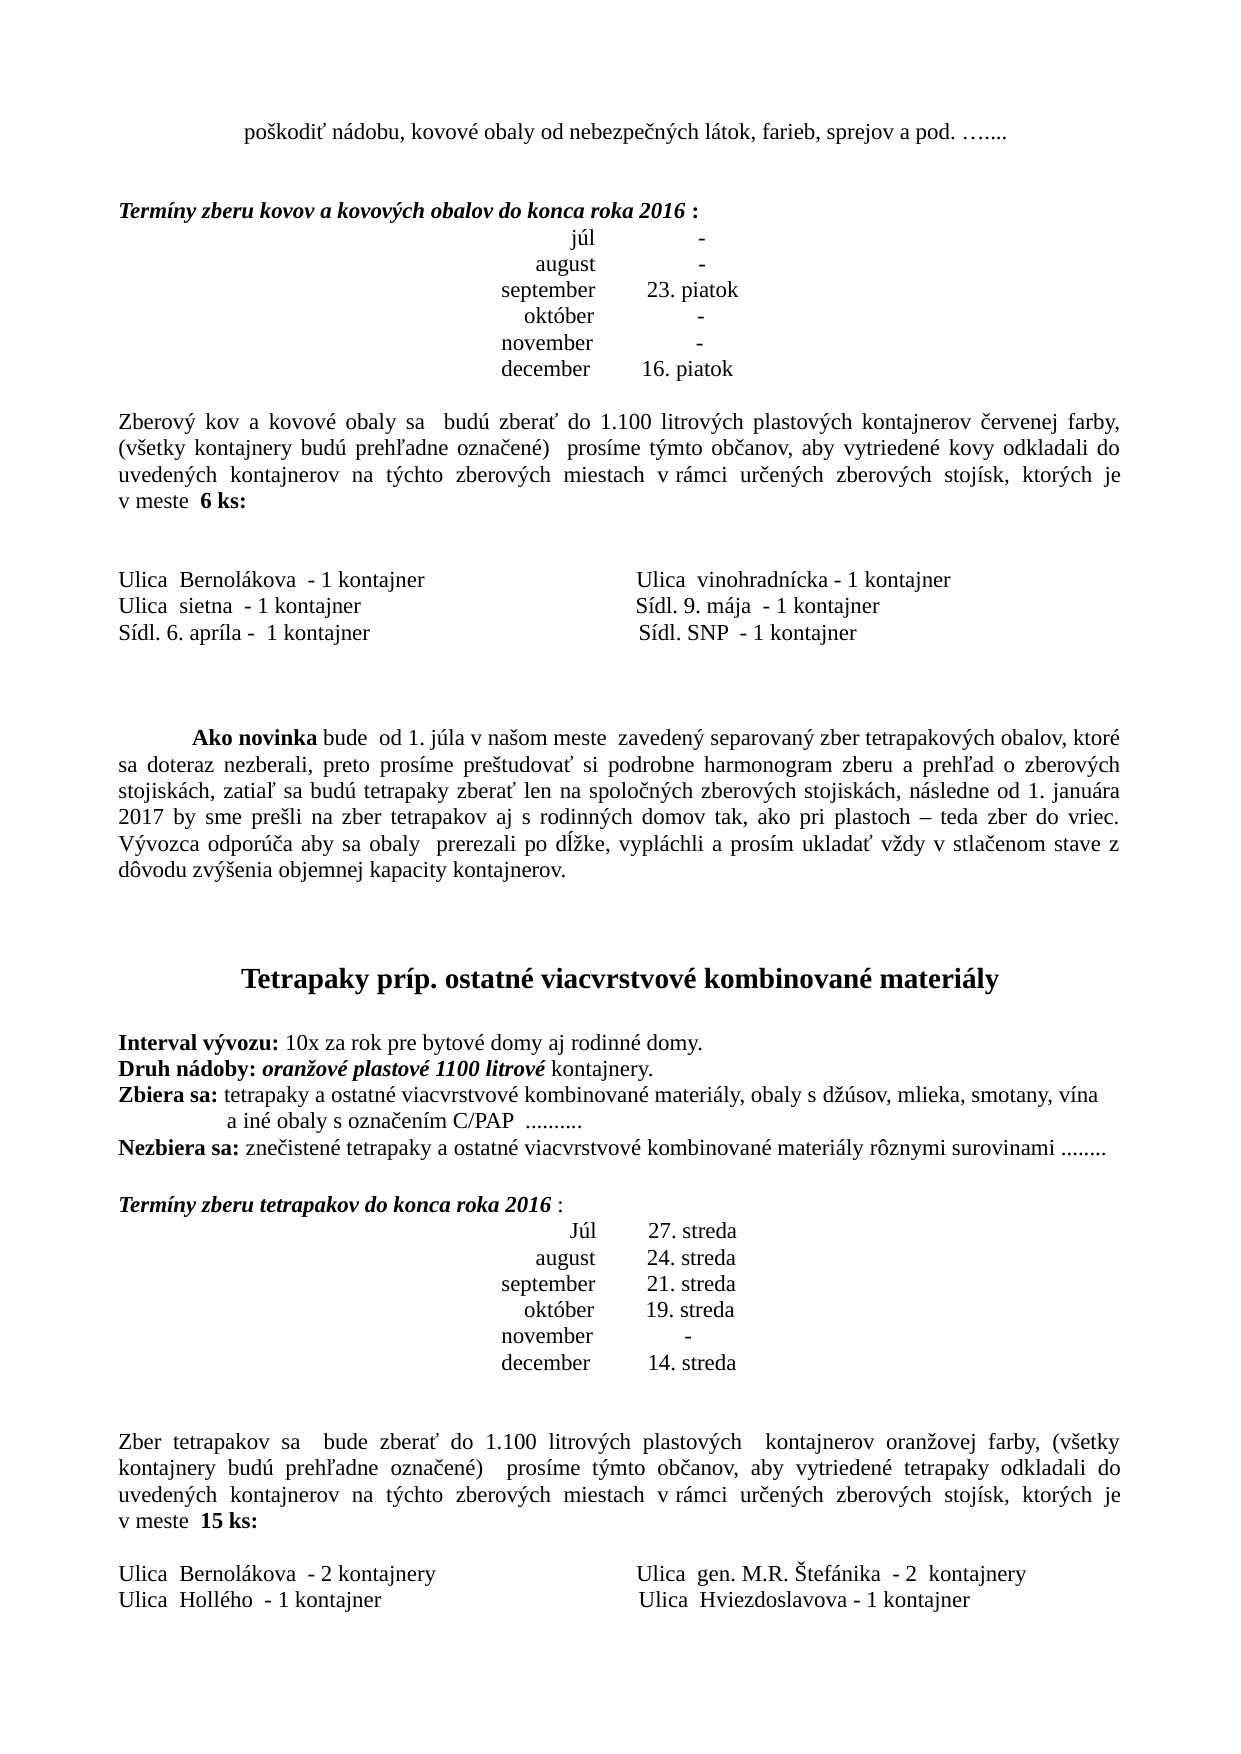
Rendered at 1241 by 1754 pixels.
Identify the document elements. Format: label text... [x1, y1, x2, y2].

text Ako novinka bude od 1. júla v našom meste zavedený separovaný zber tetrapakových obalov, ktoré [118, 724, 1122, 751]
text september 23. piatok [118, 276, 1122, 303]
text september 21. streda [118, 1270, 1122, 1296]
text Tetrapaky príp. ostatné viacvrstvové kombinované materiály [118, 961, 1122, 995]
text júl - [118, 223, 1122, 250]
text Júl 27. streda [118, 1217, 1122, 1243]
text poškodiť nádobu, kovové obaly od nebezpečných látok, farieb, sprejov a pod. ….... [118, 118, 1122, 144]
text Ulica Bernolákova - 1 kontajner Ulica vinohradnícka - 1 kontajner [118, 566, 1122, 592]
text Zber tetrapakov sa bude zberať do 1.100 litrových plastových kontajnerov oranžovej farby, (všetky kontajnery budú prehľadne označené) prosíme týmto občanov, aby vytriedené tetrapaky odkladali do uvedených kontajnerov na týchto zberových miestach v rámci určených zberových stojísk, ktorých je v meste 15 ks: [118, 1428, 1122, 1533]
text október - [118, 303, 1122, 329]
text a iné obaly s označením C/PAP .......... [118, 1108, 1122, 1134]
text Druh nádoby: oranžové plastové 1100 litrové kontajnery. [118, 1055, 1122, 1081]
text august - [118, 250, 1122, 276]
text Zberový kov a kovové obaly sa budú zberať do 1.100 litrových plastových kontajnerov červenej farby, (všetky kontajnery budú prehľadne označené) prosíme týmto občanov, aby vytriedené kovy odkladali do uvedených kontajnerov na týchto zberových miestach v rámci určených zberových stojísk, ktorých je v meste 6 ks: [118, 408, 1122, 513]
text december 16. piatok [118, 355, 1122, 382]
text Ulica Bernolákova - 2 kontajnery Ulica gen. M.R. Štefánika - 2 kontajnery [118, 1560, 1122, 1586]
text Ulica Hollého - 1 kontajner Ulica Hviezdoslavova - 1 kontajner [118, 1586, 1122, 1612]
text Nezbiera sa: znečistené tetrapaky a ostatné viacvrstvové kombinované materiály rôznymi surovinami ........ [118, 1134, 1122, 1160]
text Termíny zberu kovov a kovových obalov do konca roka 2016 : [118, 197, 1122, 223]
text október 19. streda [118, 1296, 1122, 1323]
text november - [118, 329, 1122, 355]
text Sídl. 6. apríla - 1 kontajner Sídl. SNP - 1 kontajner [118, 619, 1122, 645]
text Ulica sietna - 1 kontajner Sídl. 9. mája - 1 kontajner [118, 592, 1122, 619]
text december 14. streda [118, 1349, 1122, 1375]
text Termíny zberu tetrapakov do konca roka 2016 : [118, 1191, 1122, 1217]
text Interval vývozu: 10x za rok pre bytové domy aj rodinné domy. [118, 1028, 1122, 1055]
text november - [118, 1323, 1122, 1349]
text sa doteraz nezberali, preto prosíme preštudovať si podrobne harmonogram zberu a prehľad o zberových stojiskách, zatiaľ sa budú tetrapaky zberať len na spoločných zberových stojiskách, následne od 1. januára 2017 by sme prešli na zber tetrapakov aj s rodinných domov tak, ako pri plastoch – teda zber do vriec. Vývozca odporúča aby sa obaly prerezali po dĺžke, vypláchli a prosím ukladať vždy v stlačenom stave z dôvodu zvýšenia objemnej kapacity kontajnerov. [118, 751, 1122, 882]
text august 24. streda [118, 1243, 1122, 1270]
text Zbiera sa: tetrapaky a ostatné viacvrstvové kombinované materiály, obaly s džúsov, mlieka, smotany, vína [118, 1081, 1122, 1108]
